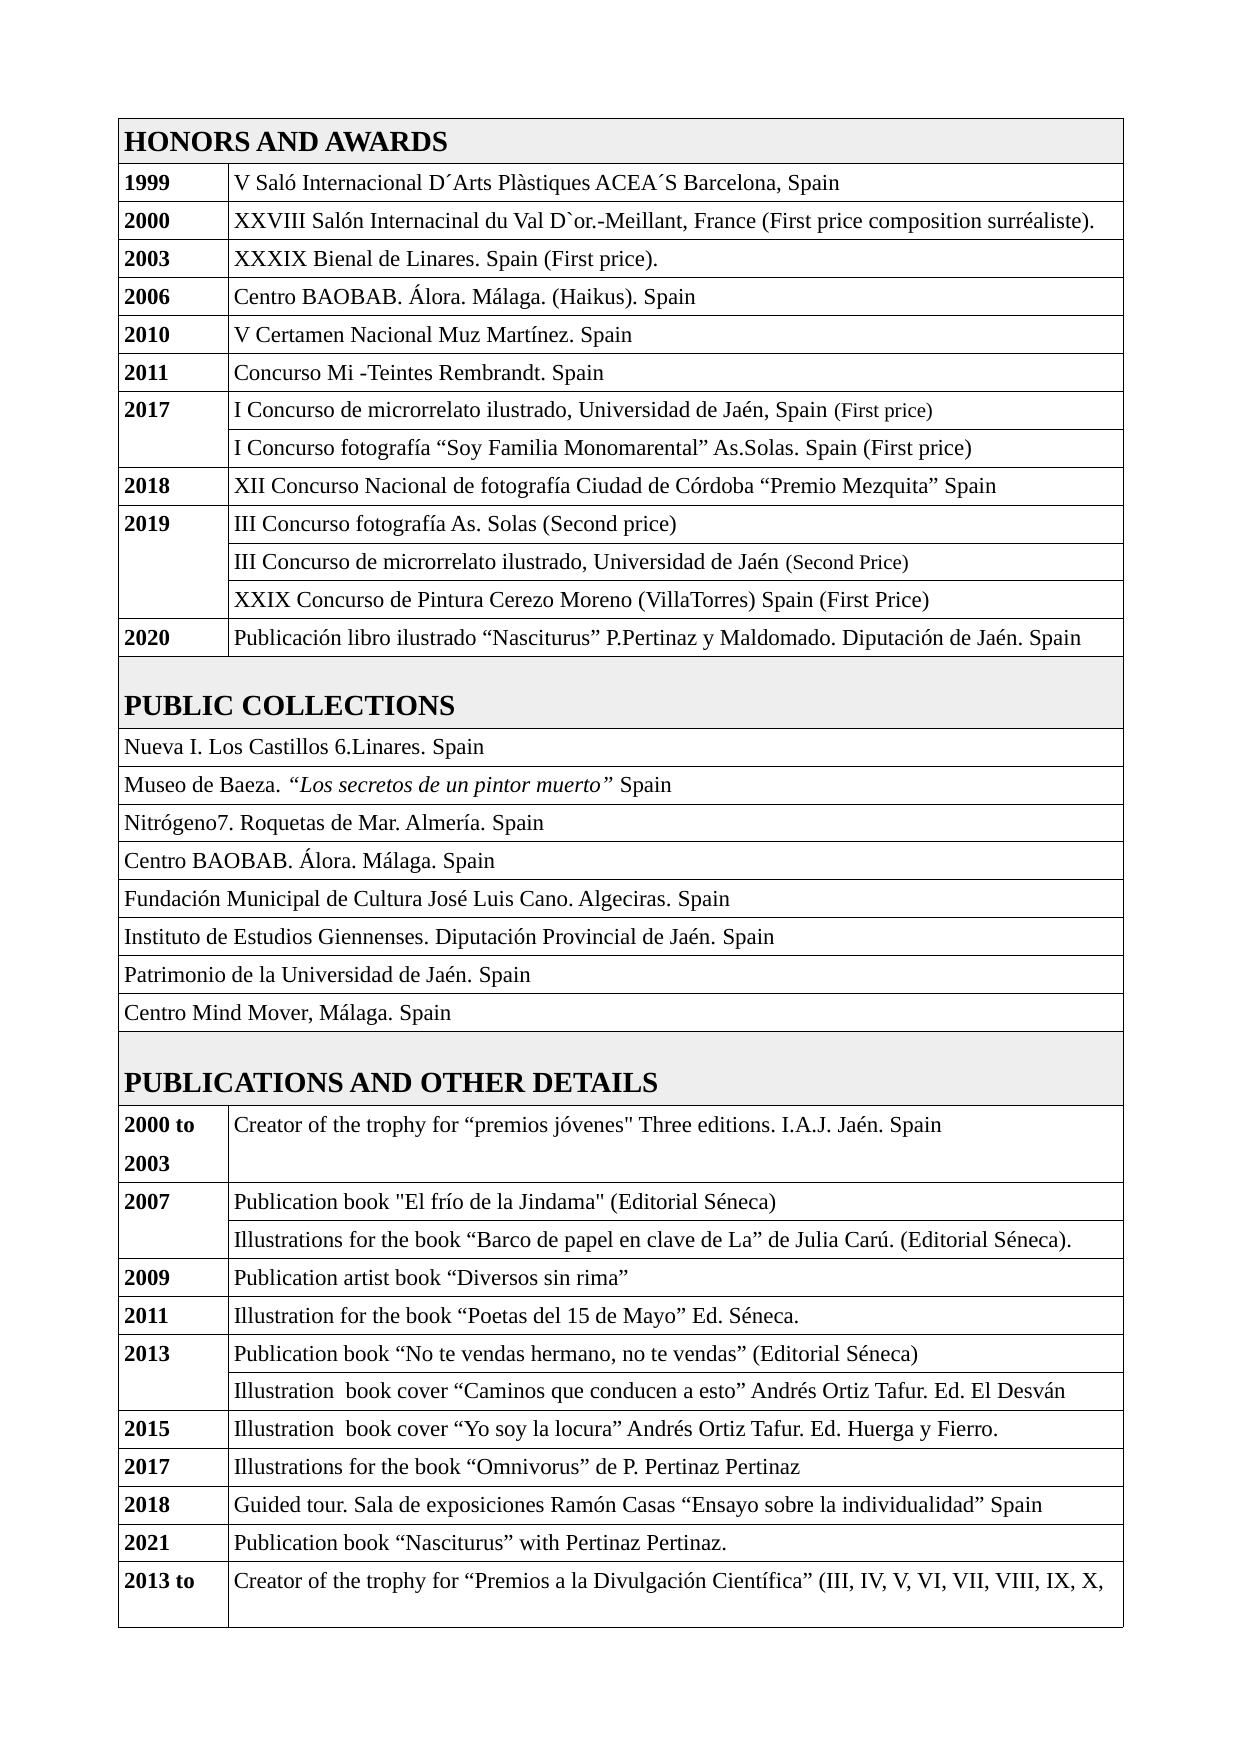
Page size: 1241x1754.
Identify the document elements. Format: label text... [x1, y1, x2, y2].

table_cell Illustration for the book “Poetas del 15 de Mayo” Ed. Séneca. [229, 1297, 1123, 1334]
table_cell 2009 [119, 1259, 228, 1296]
table_cell Centro BAOBAB. Álora. Málaga. Spain [119, 842, 1123, 879]
table_cell Fundación Municipal de Cultura José Luis Cano. Algeciras. Spain [119, 880, 1123, 917]
table_cell Illustrations for the book “Barco de papel en clave de La” de Julia Carú. (Editorial Séneca). [229, 1221, 1123, 1258]
table_cell V Certamen Nacional Muz Martínez. Spain [229, 316, 1123, 353]
table_cell Centro Mind Mover, Málaga. Spain [119, 994, 1123, 1031]
table_cell 2018 [119, 468, 228, 504]
table_cell Illustration book cover “Caminos que conducen a esto” Andrés Ortiz Tafur. Ed. El Desván [229, 1373, 1123, 1410]
table_cell Creator of the trophy for “premios jóvenes" Three editions. I.A.J. Jaén. Spain [229, 1106, 1123, 1182]
table_cell 2017 [119, 1449, 228, 1486]
table_cell Concurso Mi -Teintes Rembrandt. Spain [229, 354, 1123, 391]
table_cell PUBLICATIONS AND OTHER DETAILS [119, 1032, 1123, 1105]
table_cell Publication artist book “Diversos sin rima” [229, 1259, 1123, 1296]
table_cell 2013 to [119, 1562, 228, 1627]
table_cell Illustration book cover “Yo soy la locura” Andrés Ortiz Tafur. Ed. Huerga y Fierro. [229, 1411, 1123, 1448]
table_cell 2000 [119, 202, 228, 239]
table_cell 2018 [119, 1487, 228, 1523]
table_cell 2006 [119, 278, 228, 315]
table_cell 2021 [119, 1525, 228, 1561]
table_cell I Concurso de microrrelato ilustrado, Universidad de Jaén, Spain (First price) [229, 392, 1123, 429]
table_cell Museo de Baeza. “Los secretos de un pintor muerto” Spain [119, 767, 1123, 803]
table_cell Publication book “Nasciturus” with Pertinaz Pertinaz. [229, 1525, 1123, 1561]
table_cell 2015 [119, 1411, 228, 1448]
table_cell 2013 [119, 1335, 228, 1410]
table_cell Instituto de Estudios Giennenses. Diputación Provincial de Jaén. Spain [119, 918, 1123, 955]
table_cell 2011 [119, 354, 228, 391]
table_cell XII Concurso Nacional de fotografía Ciudad de Córdoba “Premio Mezquita” Spain [229, 468, 1123, 504]
table_cell XXIX Concurso de Pintura Cerezo Moreno (VillaTorres) Spain (First Price) [229, 581, 1123, 618]
table_cell 2011 [119, 1297, 228, 1334]
table_cell 1999 [119, 164, 228, 201]
table_cell Patrimonio de la Universidad de Jaén. Spain [119, 956, 1123, 993]
table_cell XXVIII Salón Internacinal du Val D`or.-Meillant, France (First price composition surréaliste). [229, 202, 1123, 239]
table_cell V Saló Internacional D´Arts Plàstiques ACEA´S Barcelona, Spain [229, 164, 1123, 201]
table_cell Illustrations for the book “Omnivorus” de P. Pertinaz Pertinaz [229, 1449, 1123, 1486]
table_cell 2010 [119, 316, 228, 353]
table_cell Nitrógeno7. Roquetas de Mar. Almería. Spain [119, 805, 1123, 841]
table_cell Publicación libro ilustrado “Nasciturus” P.Pertinaz y Maldomado. Diputación de Jaén. Spain [229, 619, 1123, 656]
table_cell 2019 [119, 506, 228, 618]
table_cell Publication book "El frío de la Jindama" (Editorial Séneca) [229, 1183, 1123, 1220]
table_cell XXXIX Bienal de Linares. Spain (First price). [229, 240, 1123, 277]
table_cell I Concurso fotografía “Soy Familia Monomarental” As.Solas. Spain (First price) [229, 430, 1123, 467]
table_cell Creator of the trophy for “Premios a la Divulgación Científica” (III, IV, V, VI, VII, VIII, IX, X, [229, 1562, 1123, 1627]
table_cell III Concurso fotografía As. Solas (Second price) [229, 506, 1123, 542]
table_cell 2020 [119, 619, 228, 656]
table_cell Guided tour. Sala de exposiciones Ramón Casas “Ensayo sobre la individualidad” Spain [229, 1487, 1123, 1523]
table_cell PUBLIC COLLECTIONS [119, 657, 1123, 728]
table_cell Nueva I. Los Castillos 6.Linares. Spain [119, 729, 1123, 766]
table_cell HONORS AND AWARDS [119, 119, 1123, 163]
table_cell 2007 [119, 1183, 228, 1258]
table_cell Centro BAOBAB. Álora. Málaga. (Haikus). Spain [229, 278, 1123, 315]
table_cell 2003 [119, 240, 228, 277]
table_cell 2000 to 2003 [119, 1106, 228, 1182]
table_cell 2017 [119, 392, 228, 467]
table_cell Publication book “No te vendas hermano, no te vendas” (Editorial Séneca) [229, 1335, 1123, 1372]
table_cell III Concurso de microrrelato ilustrado, Universidad de Jaén (Second Price) [229, 544, 1123, 580]
